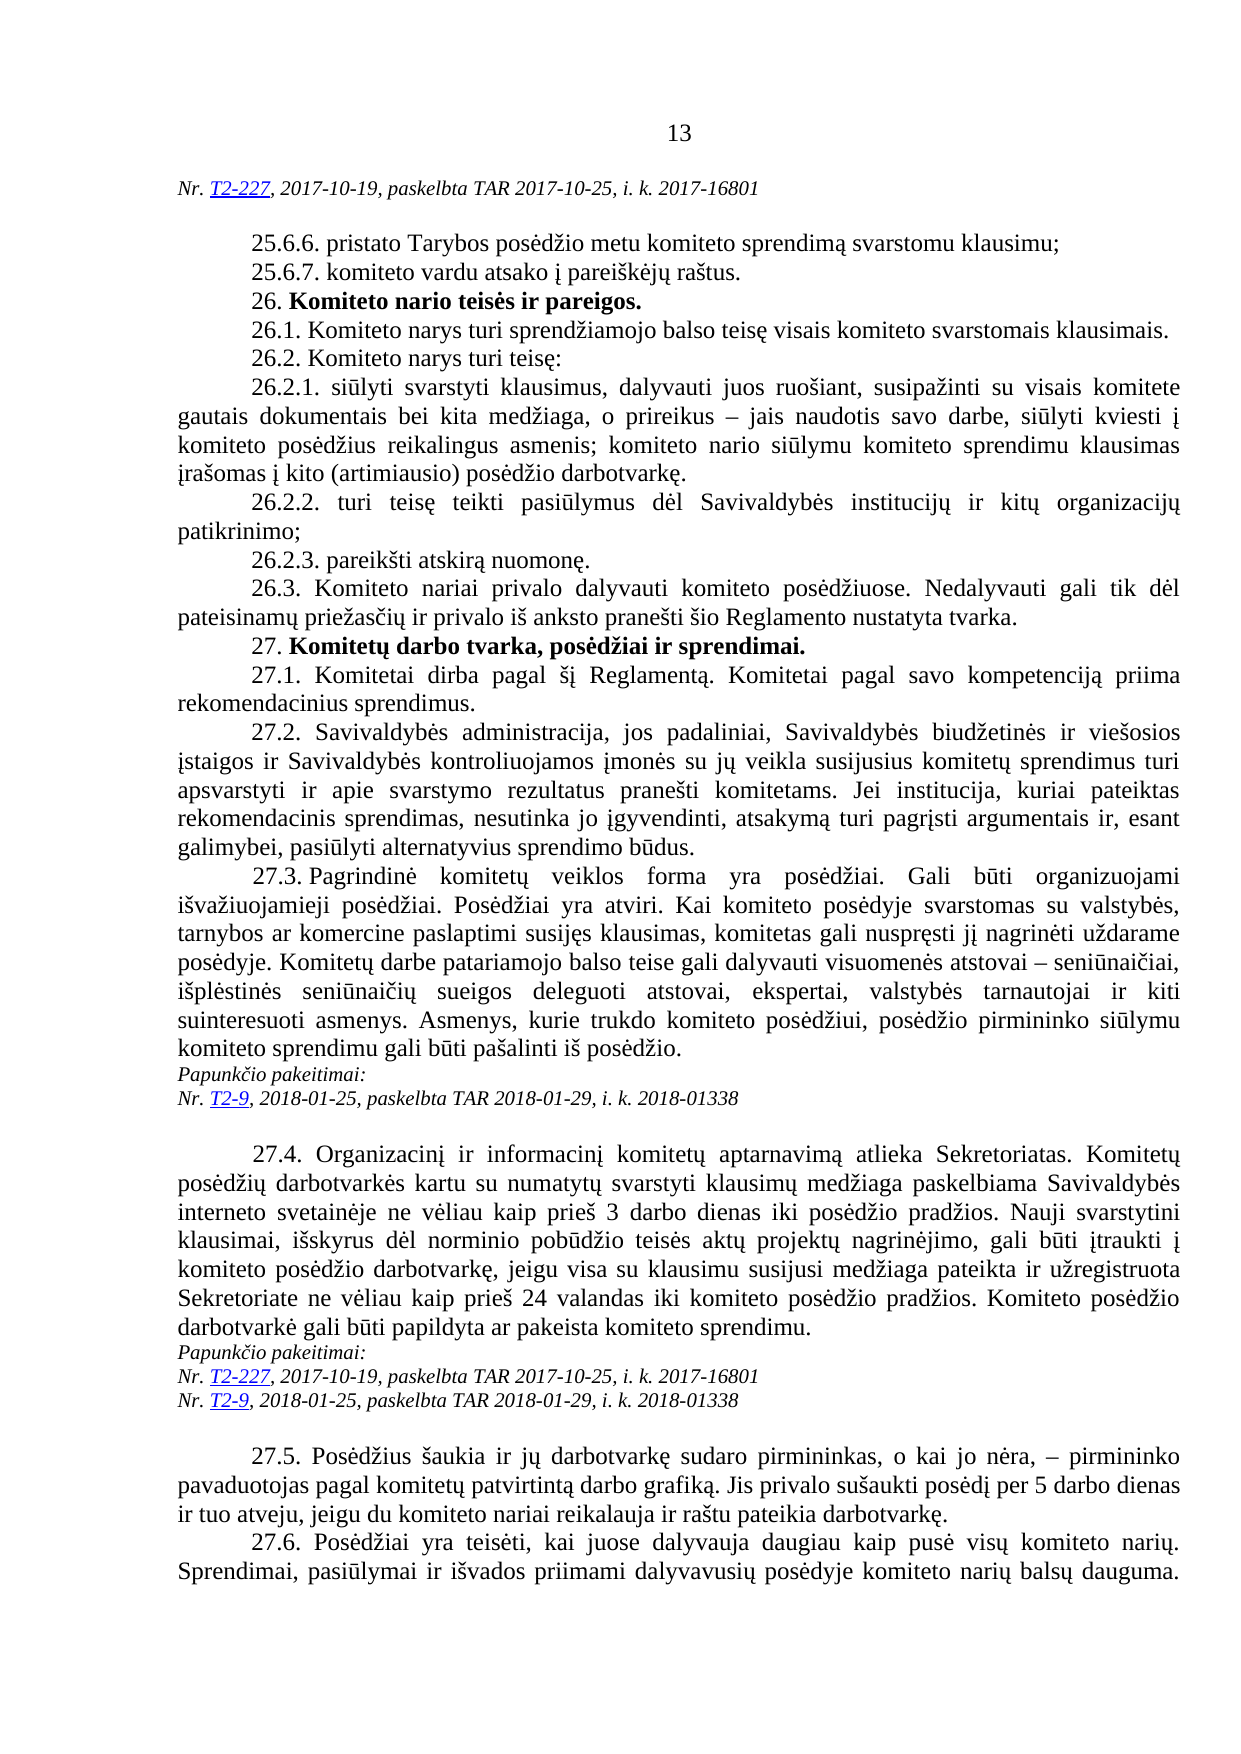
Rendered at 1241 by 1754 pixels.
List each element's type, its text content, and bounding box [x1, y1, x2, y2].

text Nr. T2-9, 2018-01-25, paskelbta TAR 2018-01-29, i. k. 2018-01338 [177, 1086, 1181, 1110]
text 26.2.1. siūlyti svarstyti klausimus, dalyvauti juos ruošiant, susipažinti su visais komitete gautais dokumentais bei kita medžiaga, o prireikus – jais naudotis savo darbe, siūlyti kviesti į komiteto posėdžius reikalingus asmenis; komiteto nario siūlymu komiteto sprendimu klausimas įrašomas į kito (artimiausio) posėdžio darbotvarkę. [177, 372, 1181, 487]
text Papunkčio pakeitimai: [177, 1062, 1181, 1086]
text 27.6. Posėdžiai yra teisėti, kai juose dalyvauja daugiau kaip pusė visų komiteto narių. Sprendimai, pasiūlymai ir išvados priimami dalyvavusių posėdyje komiteto narių balsų dauguma. [177, 1527, 1181, 1585]
text 25.6.6. pristato Tarybos posėdžio metu komiteto sprendimą svarstomu klausimu; [177, 228, 1181, 257]
text 26.1. Komiteto narys turi sprendžiamojo balso teisę visais komiteto svarstomais klausimais. [177, 315, 1181, 343]
text 26.2. Komiteto narys turi teisę: [177, 343, 1181, 372]
text 26. Komiteto nario teisės ir pareigos. [177, 286, 1181, 315]
text 25.6.7. komiteto vardu atsako į pareiškėjų raštus. [177, 257, 1181, 286]
text 27. Komitetų darbo tvarka, posėdžiai ir sprendimai. [177, 631, 1181, 660]
text 27.4. Organizacinį ir informacinį komitetų aptarnavimą atlieka Sekretoriatas. Komitetų posėdžių darbotvarkės kartu su numatytų svarstyti klausimų medžiaga paskelbiama Savivaldybės interneto svetainėje ne vėliau kaip prieš 3 darbo dienas iki posėdžio pradžios. Nauji svarstytini klausimai, išskyrus dėl norminio pobūdžio teisės aktų projektų nagrinėjimo, gali būti įtraukti į komiteto posėdžio darbotvarkę, jeigu visa su klausimu susijusi medžiaga pateikta ir užregistruota Sekretoriate ne vėliau kaip prieš 24 valandas iki komiteto posėdžio pradžios. Komiteto posėdžio darbotvarkė gali būti papildyta ar pakeista komiteto sprendimu. [177, 1139, 1181, 1340]
text 27.3. Pagrindinė komitetų veiklos forma yra posėdžiai. Gali būti organizuojami išvažiuojamieji posėdžiai. Posėdžiai yra atviri. Kai komiteto posėdyje svarstomas su valstybės, tarnybos ar komercine paslaptimi susijęs klausimas, komitetas gali nuspręsti jį nagrinėti uždarame posėdyje. Komitetų darbe patariamojo balso teise gali dalyvauti visuomenės atstovai – seniūnaičiai, išplėstinės seniūnaičių sueigos deleguoti atstovai, ekspertai, valstybės tarnautojai ir kiti suinteresuoti asmenys. Asmenys, kurie trukdo komiteto posėdžiui, posėdžio pirmininko siūlymu komiteto sprendimu gali būti pašalinti iš posėdžio. [177, 861, 1181, 1062]
text Nr. T2-9, 2018-01-25, paskelbta TAR 2018-01-29, i. k. 2018-01338 [177, 1388, 1181, 1412]
text Nr. T2-227, 2017-10-19, paskelbta TAR 2017-10-25, i. k. 2017-16801 [177, 176, 1181, 200]
text 26.2.3. pareikšti atskirą nuomonę. [177, 545, 1181, 573]
text 26.3. Komiteto nariai privalo dalyvauti komiteto posėdžiuose. Nedalyvauti gali tik dėl pateisinamų priežasčių ir privalo iš anksto pranešti šio Reglamento nustatyta tvarka. [177, 573, 1181, 631]
text 27.1. Komitetai dirba pagal šį Reglamentą. Komitetai pagal savo kompetenciją priima rekomendacinius sprendimus. [177, 660, 1181, 717]
text Nr. T2-227, 2017-10-19, paskelbta TAR 2017-10-25, i. k. 2017-16801 [177, 1364, 1181, 1388]
text 27.5. Posėdžius šaukia ir jų darbotvarkę sudaro pirmininkas, o kai jo nėra, – pirmininko pavaduotojas pagal komitetų patvirtintą darbo grafiką. Jis privalo sušaukti posėdį per 5 darbo dienas ir tuo atveju, jeigu du komiteto nariai reikalauja ir raštu pateikia darbotvarkę. [177, 1441, 1181, 1527]
text 27.2. Savivaldybės administracija, jos padaliniai, Savivaldybės biudžetinės ir viešosios įstaigos ir Savivaldybės kontroliuojamos įmonės su jų veikla susijusius komitetų sprendimus turi apsvarstyti ir apie svarstymo rezultatus pranešti komitetams. Jei institucija, kuriai pateiktas rekomendacinis sprendimas, nesutinka jo įgyvendinti, atsakymą turi pagrįsti argumentais ir, esant galimybei, pasiūlyti alternatyvius sprendimo būdus. [177, 717, 1181, 861]
text 26.2.2. turi teisę teikti pasiūlymus dėl Savivaldybės institucijų ir kitų organizacijų patikrinimo; [177, 487, 1181, 545]
text Papunkčio pakeitimai: [177, 1340, 1181, 1364]
